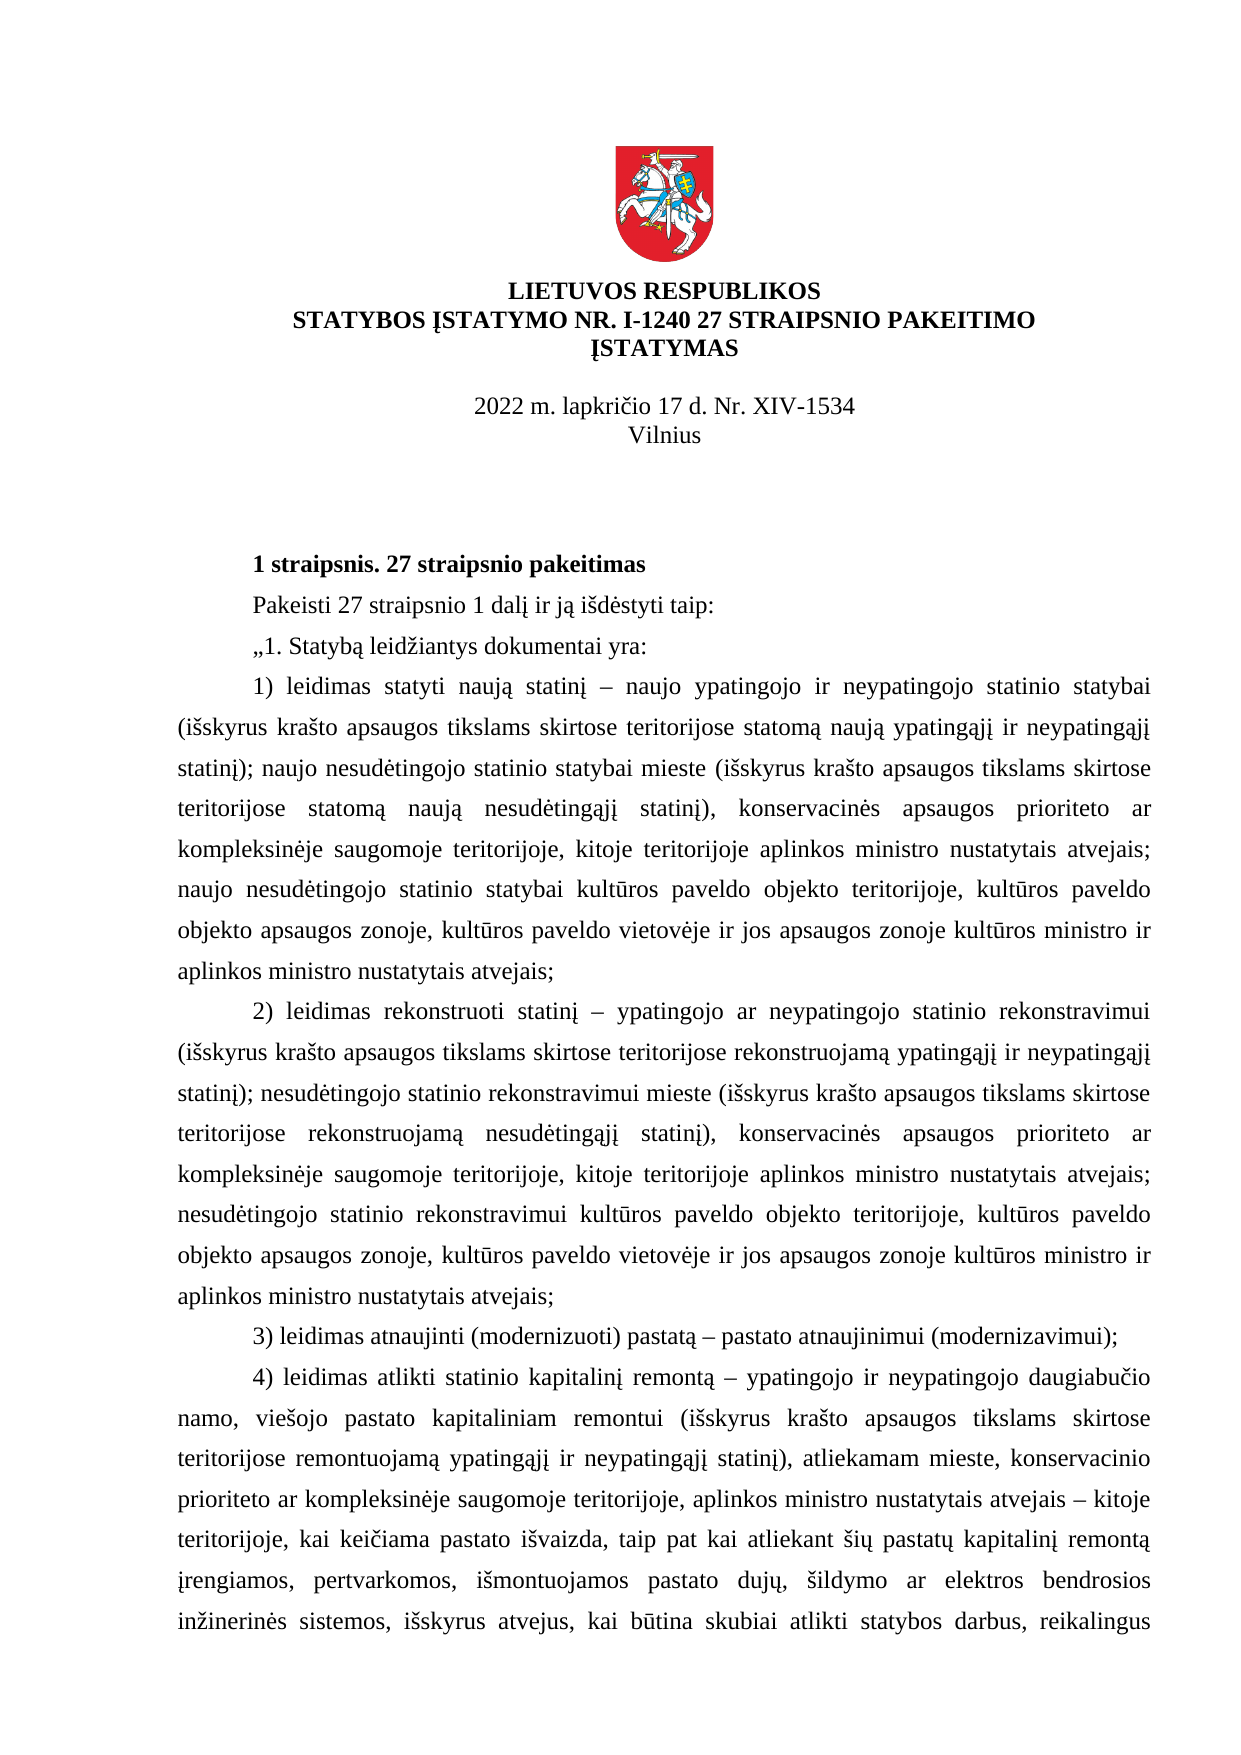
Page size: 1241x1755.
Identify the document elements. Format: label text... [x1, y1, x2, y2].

text 1) leidimas statyti naują statinį – naujo ypatingojo ir neypatingojo statinio statybai (išskyrus krašto apsaugos tikslams skirtose teritorijose statomą naują ypatingąjį ir neypatingąjį statinį); naujo nesudėtingojo statinio statybai mieste (išskyrus krašto apsaugos tikslams skirtose teritorijose statomą naują nesudėtingąjį statinį), konservacinės apsaugos prioriteto ar kompleksinėje saugomoje teritorijoje, kitoje teritorijoje aplinkos ministro nustatytais atvejais; naujo nesudėtingojo statinio statybai kultūros paveldo objekto teritorijoje, kultūros paveldo objekto apsaugos zonoje, kultūros paveldo vietovėje ir jos apsaugos zonoje kultūros ministro ir aplinkos ministro nustatytais atvejais; [177, 659, 1152, 984]
text 3) leidimas atnaujinti (modernizuoti) pastatą – pastato atnaujinimui (modernizavimui); [177, 1309, 1152, 1350]
text STATYBOS ĮSTATYMO NR. I-1240 27 STRAIPSNIO PAKEITIMO [177, 305, 1152, 333]
text Vilnius [177, 420, 1152, 448]
text Pakeisti 27 straipsnio 1 dalį ir ją išdėstyti taip: [177, 578, 1152, 619]
text ĮSTATYMAS [177, 333, 1152, 362]
text 1 straipsnis. 27 straipsnio pakeitimas [177, 538, 1152, 578]
text LIETUVOS RESPUBLIKOS [177, 276, 1152, 305]
text 2022 m. lapkričio 17 d. Nr. XIV-1534 [177, 391, 1152, 420]
text 4) leidimas atlikti statinio kapitalinį remontą – ypatingojo ir neypatingojo daugiabučio namo, viešojo pastato kapitaliniam remontui (išskyrus krašto apsaugos tikslams skirtose teritorijose remontuojamą ypatingąjį ir neypatingąjį statinį), atliekamam mieste, konservacinio prioriteto ar kompleksinėje saugomoje teritorijoje, aplinkos ministro nustatytais atvejais – kitoje teritorijoje, kai keičiama pastato išvaizda, taip pat kai atliekant šių pastatų kapitalinį remontą įrengiamos, pertvarkomos, išmontuojamos pastato dujų, šildymo ar elektros bendrosios inžinerinės sistemos, išskyrus atvejus, kai būtina skubiai atlikti statybos darbus, reikalingus [177, 1350, 1152, 1634]
text „1. Statybą leidžiantys dokumentai yra: [177, 619, 1152, 659]
text 2) leidimas rekonstruoti statinį – ypatingojo ar neypatingojo statinio rekonstravimui (išskyrus krašto apsaugos tikslams skirtose teritorijose rekonstruojamą ypatingąjį ir neypatingąjį statinį); nesudėtingojo statinio rekonstravimui mieste (išskyrus krašto apsaugos tikslams skirtose teritorijose rekonstruojamą nesudėtingąjį statinį), konservacinės apsaugos prioriteto ar kompleksinėje saugomoje teritorijoje, kitoje teritorijoje aplinkos ministro nustatytais atvejais; nesudėtingojo statinio rekonstravimui kultūros paveldo objekto teritorijoje, kultūros paveldo objekto apsaugos zonoje, kultūros paveldo vietovėje ir jos apsaugos zonoje kultūros ministro ir aplinkos ministro nustatytais atvejais; [177, 984, 1152, 1309]
